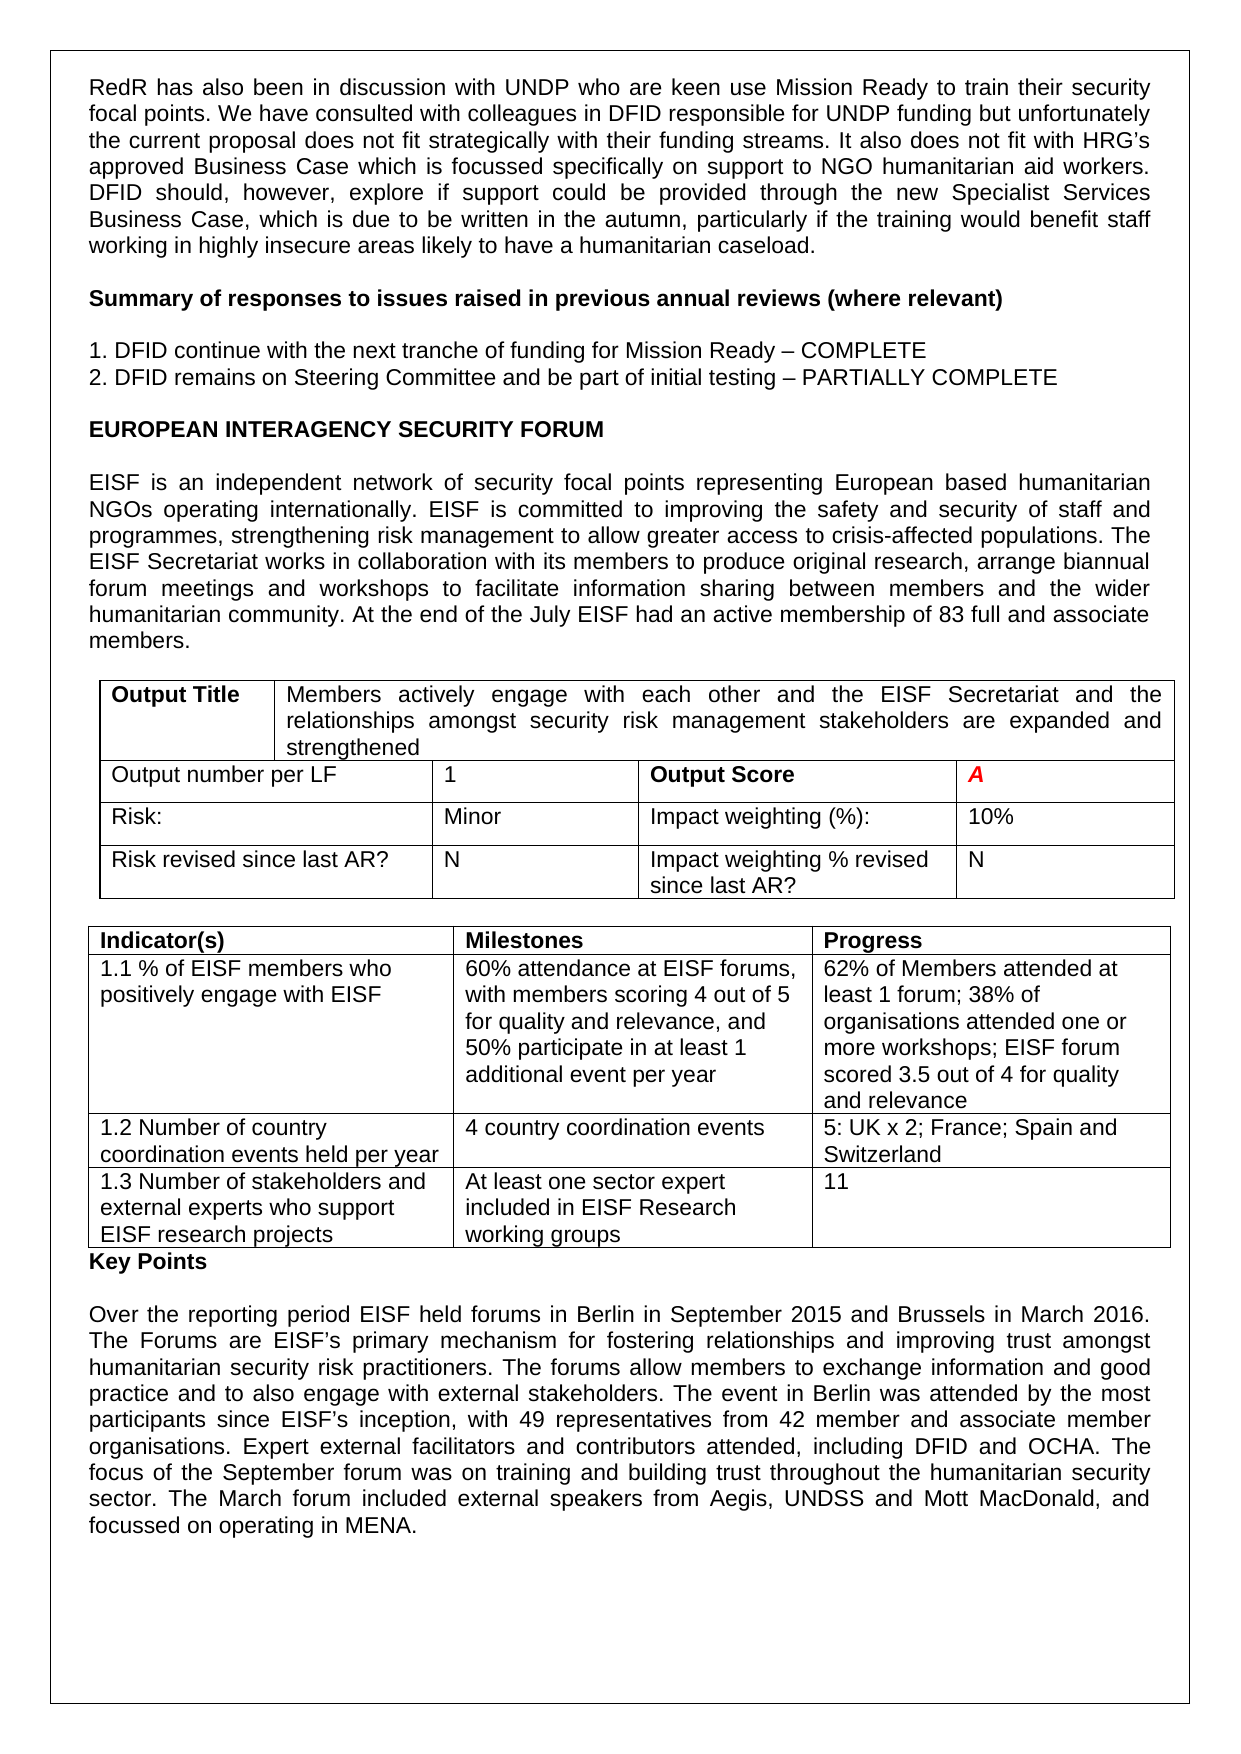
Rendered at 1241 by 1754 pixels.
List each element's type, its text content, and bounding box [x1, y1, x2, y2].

table_cell N [957, 846, 1174, 898]
table_header Output Title [101, 681, 274, 760]
table_cell Risk revised since last AR? [101, 846, 432, 898]
table_cell 11 [813, 1168, 1170, 1247]
table_cell A [957, 761, 1174, 802]
table_cell 62% of Members attended at least 1 forum; 38% of organisations attended one or more workshops; EISF forum scored 3.5 out of 4 for quality and relevance [813, 955, 1170, 1113]
text EISF is an independent network of security focal points representing European based humanitarian NGOs operating internationally. EISF is committed to improving the safety and security of staff and programmes, strengthening risk management to allow greater access to crisis-affected populations. The EISF Secretariat works in collaboration with its members to produce original research, arrange biannual forum meetings and workshops to facilitate information sharing between members and the wider humanitarian community. At the end of the July EISF had an active membership of 83 full and associate members. [89, 469, 1152, 654]
table_cell Risk: [101, 803, 432, 844]
table_cell 4 country coordination events [454, 1114, 812, 1167]
text Key Points [89, 1248, 1152, 1274]
text Summary of responses to issues raised in previous annual reviews (where relevant) [89, 285, 1152, 311]
table_cell At least one sector expert included in EISF Research working groups [454, 1168, 812, 1247]
table_header Members actively engage with each other and the EISF Secretariat and the relationships amongst security risk management stakeholders are expanded and strengthened [275, 681, 1174, 760]
table_cell Minor [433, 803, 638, 844]
table_cell 1.3 Number of stakeholders and external experts who support EISF research projects [89, 1168, 453, 1247]
table_cell Impact weighting (%): [639, 803, 956, 844]
table_cell 60% attendance at EISF forums, with members scoring 4 out of 5 for quality and relevance, and 50% participate in at least 1 additional event per year [454, 955, 812, 1113]
table_cell Output Score [639, 761, 956, 802]
table_header Milestones [454, 927, 812, 954]
table_cell 5: UK x 2; France; Spain and Switzerland [813, 1114, 1170, 1167]
text RedR has also been in discussion with UNDP who are keen use Mission Ready to train their security focal points. We have consulted with colleagues in DFID responsible for UNDP funding but unfortunately the current proposal does not fit strategically with their funding streams. It also does not fit with HRG’s approved Business Case which is focussed specifically on support to NGO humanitarian aid workers. DFID should, however, explore if support could be provided through the new Specialist Services Business Case, which is due to be written in the autumn, particularly if the training would benefit staff working in highly insecure areas likely to have a humanitarian caseload. [89, 74, 1152, 258]
table_cell 1.2 Number of country coordination events held per year [89, 1114, 453, 1167]
text 1. DFID continue with the next tranche of funding for Mission Ready – COMPLETE [89, 337, 1152, 364]
table_header Indicator(s) [89, 927, 453, 954]
table_cell Impact weighting % revised since last AR? [639, 846, 956, 898]
table_cell 1.1 % of EISF members who positively engage with EISF [89, 955, 453, 1113]
text 2. DFID remains on Steering Committee and be part of initial testing – PARTIALLY COMPLETE [89, 364, 1152, 390]
text EUROPEAN INTERAGENCY SECURITY FORUM [89, 416, 1152, 443]
table_header Progress [813, 927, 1170, 954]
table_cell 1 [433, 761, 638, 802]
table_cell 10% [957, 803, 1174, 844]
table_cell N [433, 846, 638, 898]
text Over the reporting period EISF held forums in Berlin in September 2015 and Brussels in March 2016. The Forums are EISF’s primary mechanism for fostering relationships and improving trust amongst humanitarian security risk practitioners. The forums allow members to exchange information and good practice and to also engage with external stakeholders. The event in Berlin was attended by the most participants since EISF’s inception, with 49 representatives from 42 member and associate member organisations. Expert external facilitators and contributors attended, including DFID and OCHA. The focus of the September forum was on training and building trust throughout the humanitarian security sector. The March forum included external speakers from Aegis, UNDSS and Mott MacDonald, and focussed on operating in MENA. [89, 1301, 1152, 1538]
table_cell Output number per LF [101, 761, 432, 802]
